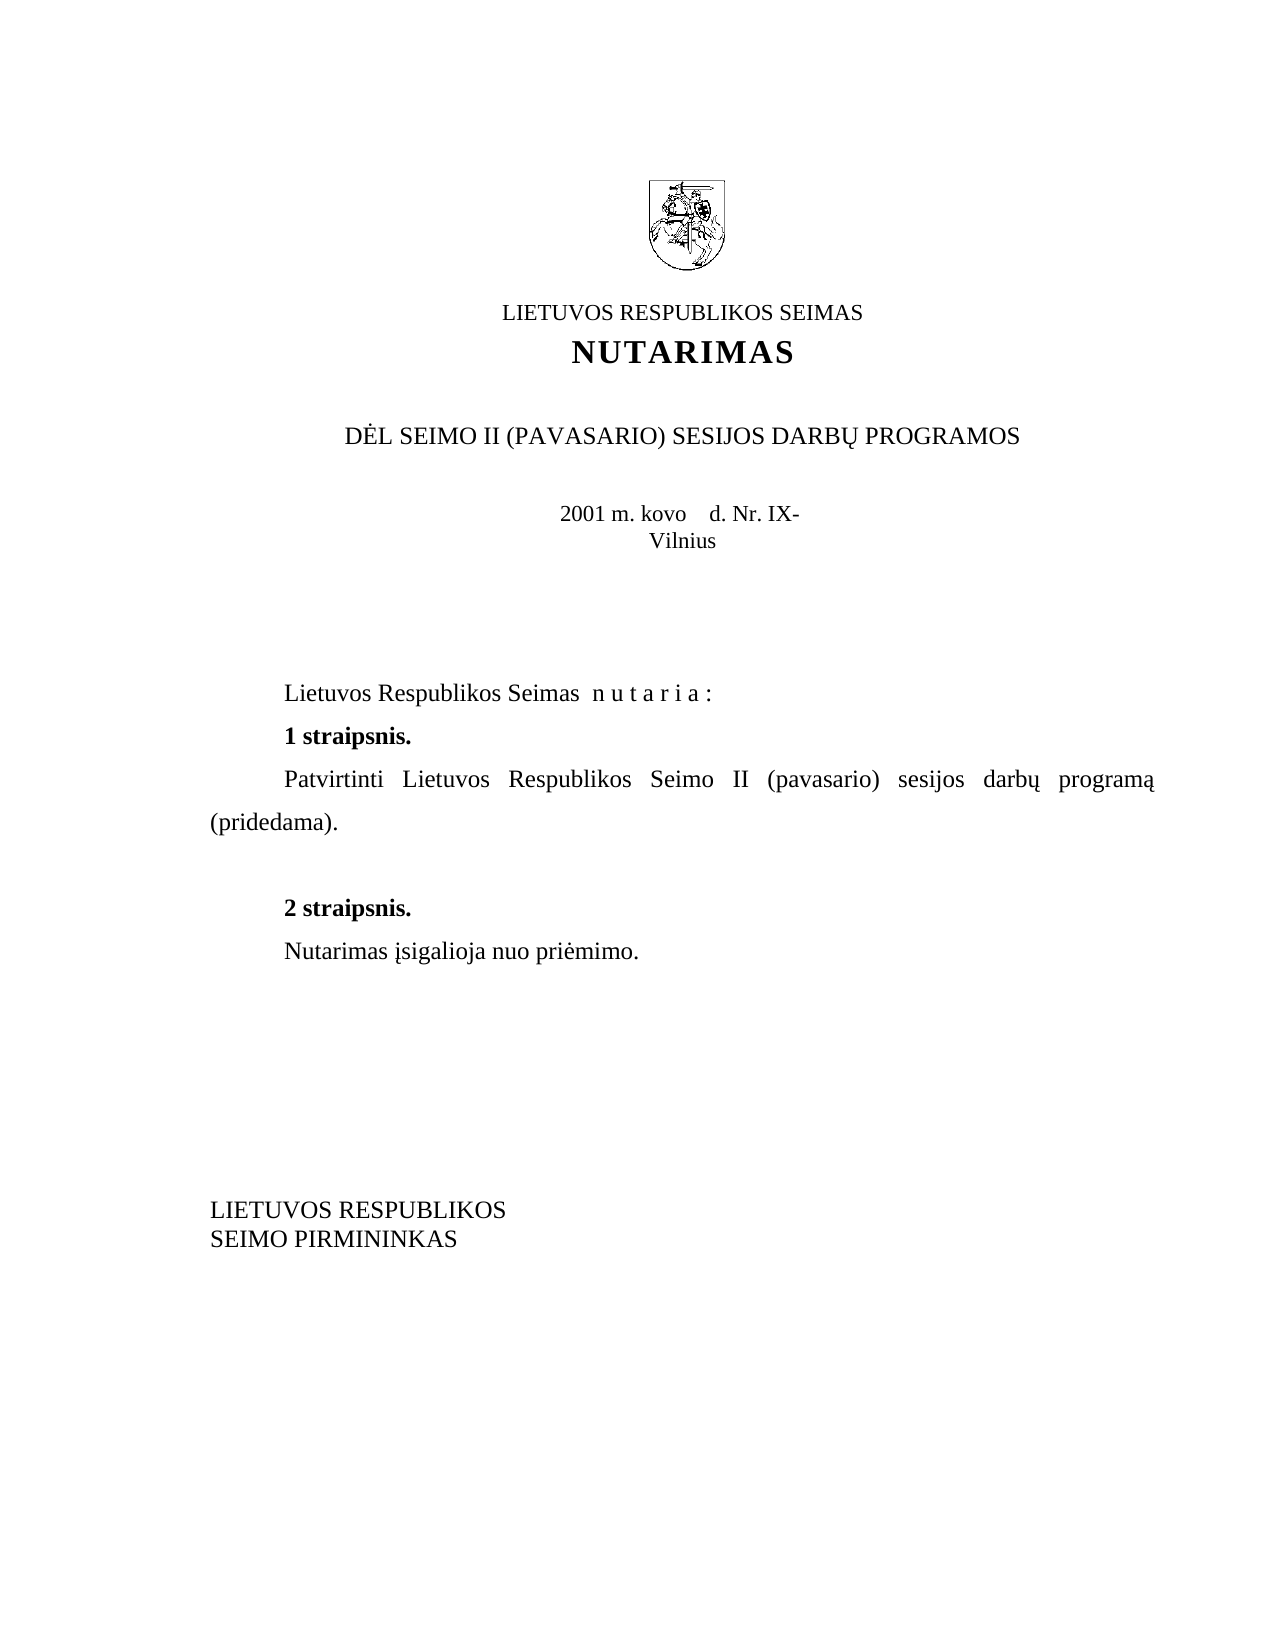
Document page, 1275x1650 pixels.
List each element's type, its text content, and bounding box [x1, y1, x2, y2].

text 2001 m. kovo d. Nr. IX- Vilnius [210, 500, 1155, 553]
text DĖL SEIMO II (PAVASARIO) SESIJOS DARBŲ PROGRAMOS [210, 421, 1155, 450]
text SEIMO PIRMININKAS [210, 1224, 1155, 1253]
text Patvirtinti Lietuvos Respublikos Seimo II (pavasario) sesijos darbų programą (pridedama). [210, 764, 1155, 836]
text NUTARIMAS [210, 333, 1155, 371]
text 2 straipsnis. [210, 893, 1155, 922]
text LIETUVOS RESPUBLIKOS [210, 1195, 1155, 1224]
text LIETUVOS RESPUBLIKOS SEIMAS [210, 299, 1155, 325]
text Nutarimas įsigalioja nuo priėmimo. [210, 936, 1155, 965]
text 1 straipsnis. [210, 721, 1155, 749]
text Lietuvos Respublikos Seimas n u t a r i a : [210, 678, 1155, 706]
